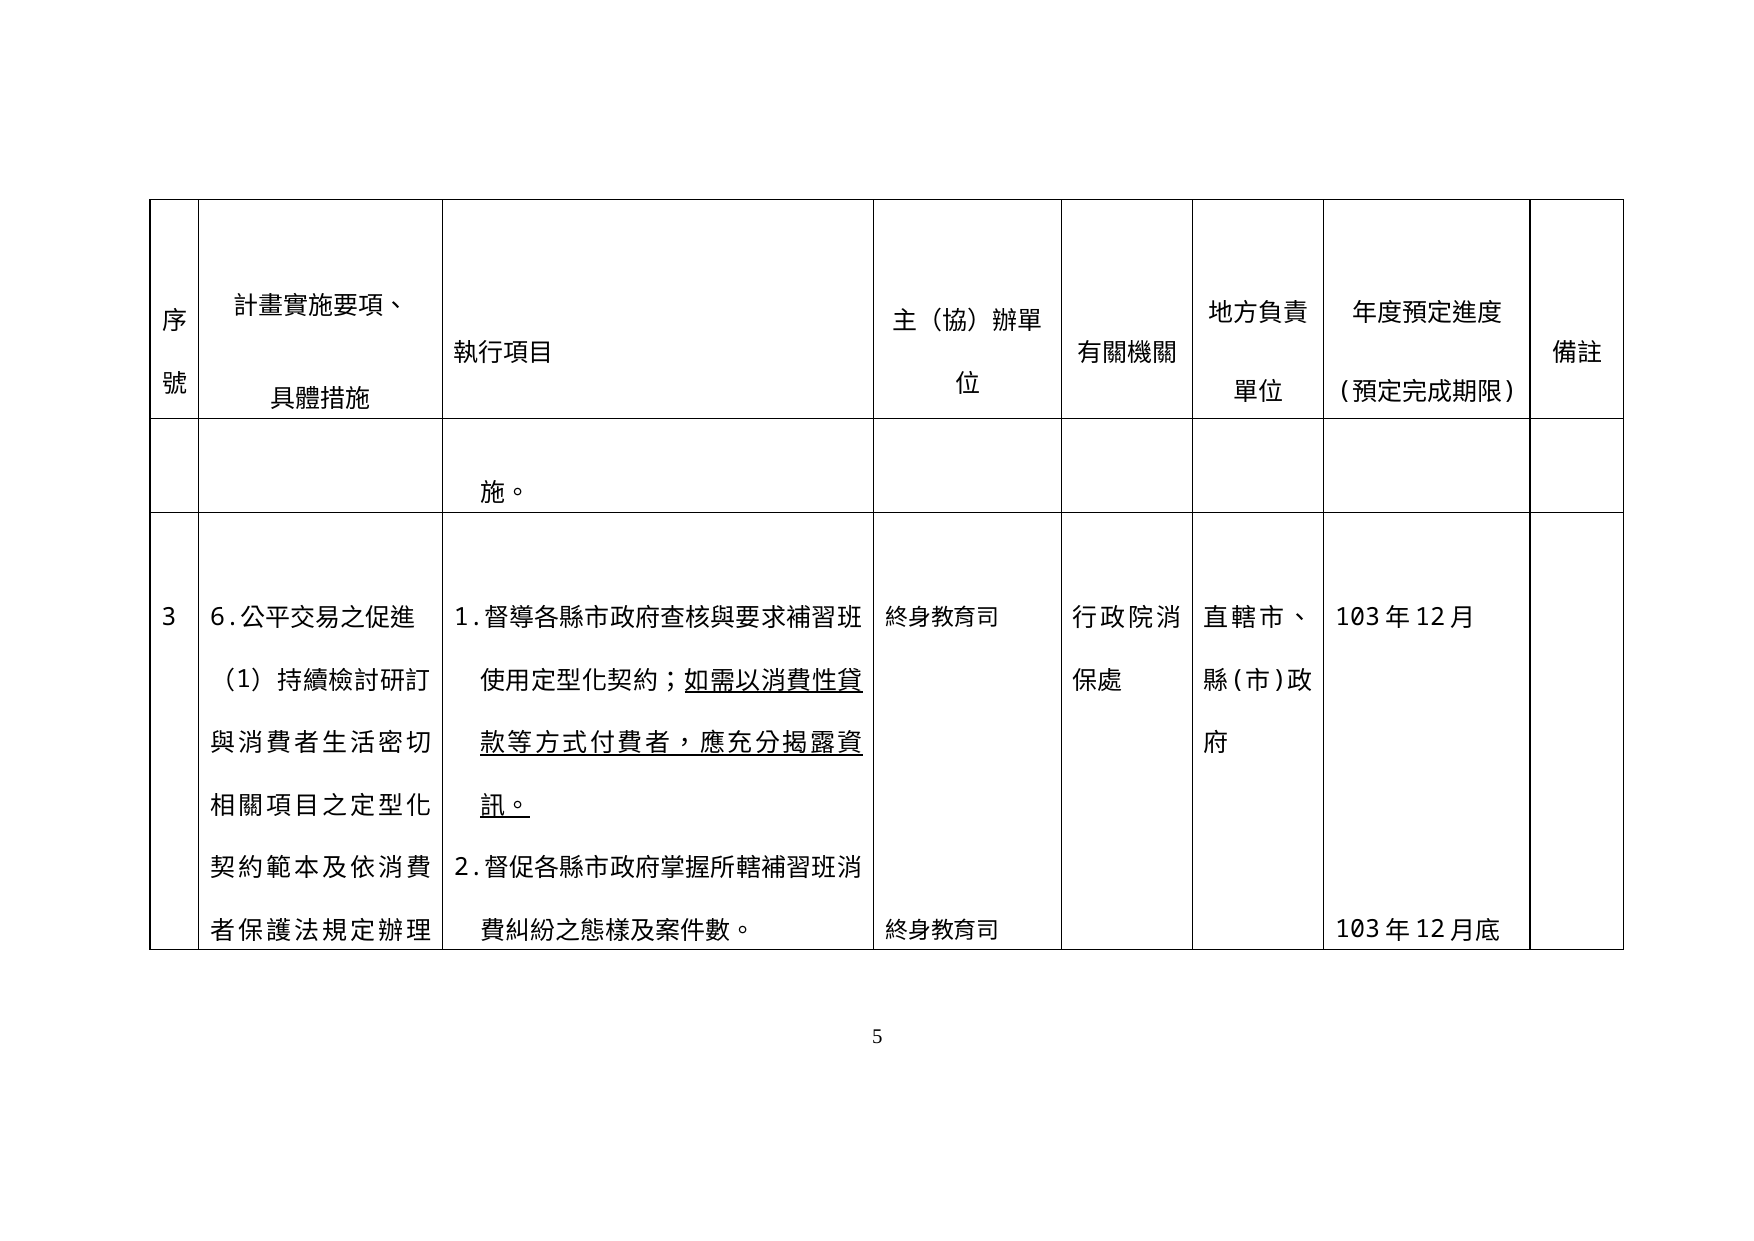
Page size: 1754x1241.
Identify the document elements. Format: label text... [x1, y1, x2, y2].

table_cell 103年12月 103年12月底 [1324, 513, 1529, 949]
table_cell [1531, 419, 1623, 512]
table_header 地方負責 單位 [1193, 200, 1323, 418]
table_header 備註 [1531, 200, 1623, 418]
table_cell [1193, 419, 1323, 512]
table_cell 1.督導各縣市政府查核與要求補習班使用定型化契約；如需以消費性貸款等方式付費者，應充分揭露資訊。 2.督促各縣市政府掌握所轄補習班消費糾紛之態樣及案件數。 [443, 513, 873, 949]
table_header 執行項目 [443, 200, 873, 418]
table_cell [151, 419, 198, 512]
table_cell [199, 419, 442, 512]
table_cell 施。 [443, 419, 873, 512]
table_cell 行政院消保處 [1062, 513, 1192, 949]
table_header 主（協）辦單位 [874, 200, 1061, 418]
table_cell [1324, 419, 1529, 512]
table_cell 6.公平交易之促進 （1）持續檢討研訂與消費者生活密切相關項目之定型化契約範本及依消費者保護法規定辦理 [199, 513, 442, 949]
table_cell 終身教育司 終身教育司 [874, 513, 1061, 949]
table_cell [1062, 419, 1192, 512]
table_cell 3 [151, 513, 198, 949]
table_header 年度預定進度 (預定完成期限) [1324, 200, 1529, 418]
table_header 序號 [151, 200, 198, 418]
table_header 計畫實施要項、 具體措施 [199, 200, 442, 418]
table_cell [874, 419, 1061, 512]
table_header 有關機關 [1062, 200, 1192, 418]
table_cell [1531, 513, 1623, 949]
table_cell 直轄市、縣(市)政府 [1193, 513, 1323, 949]
